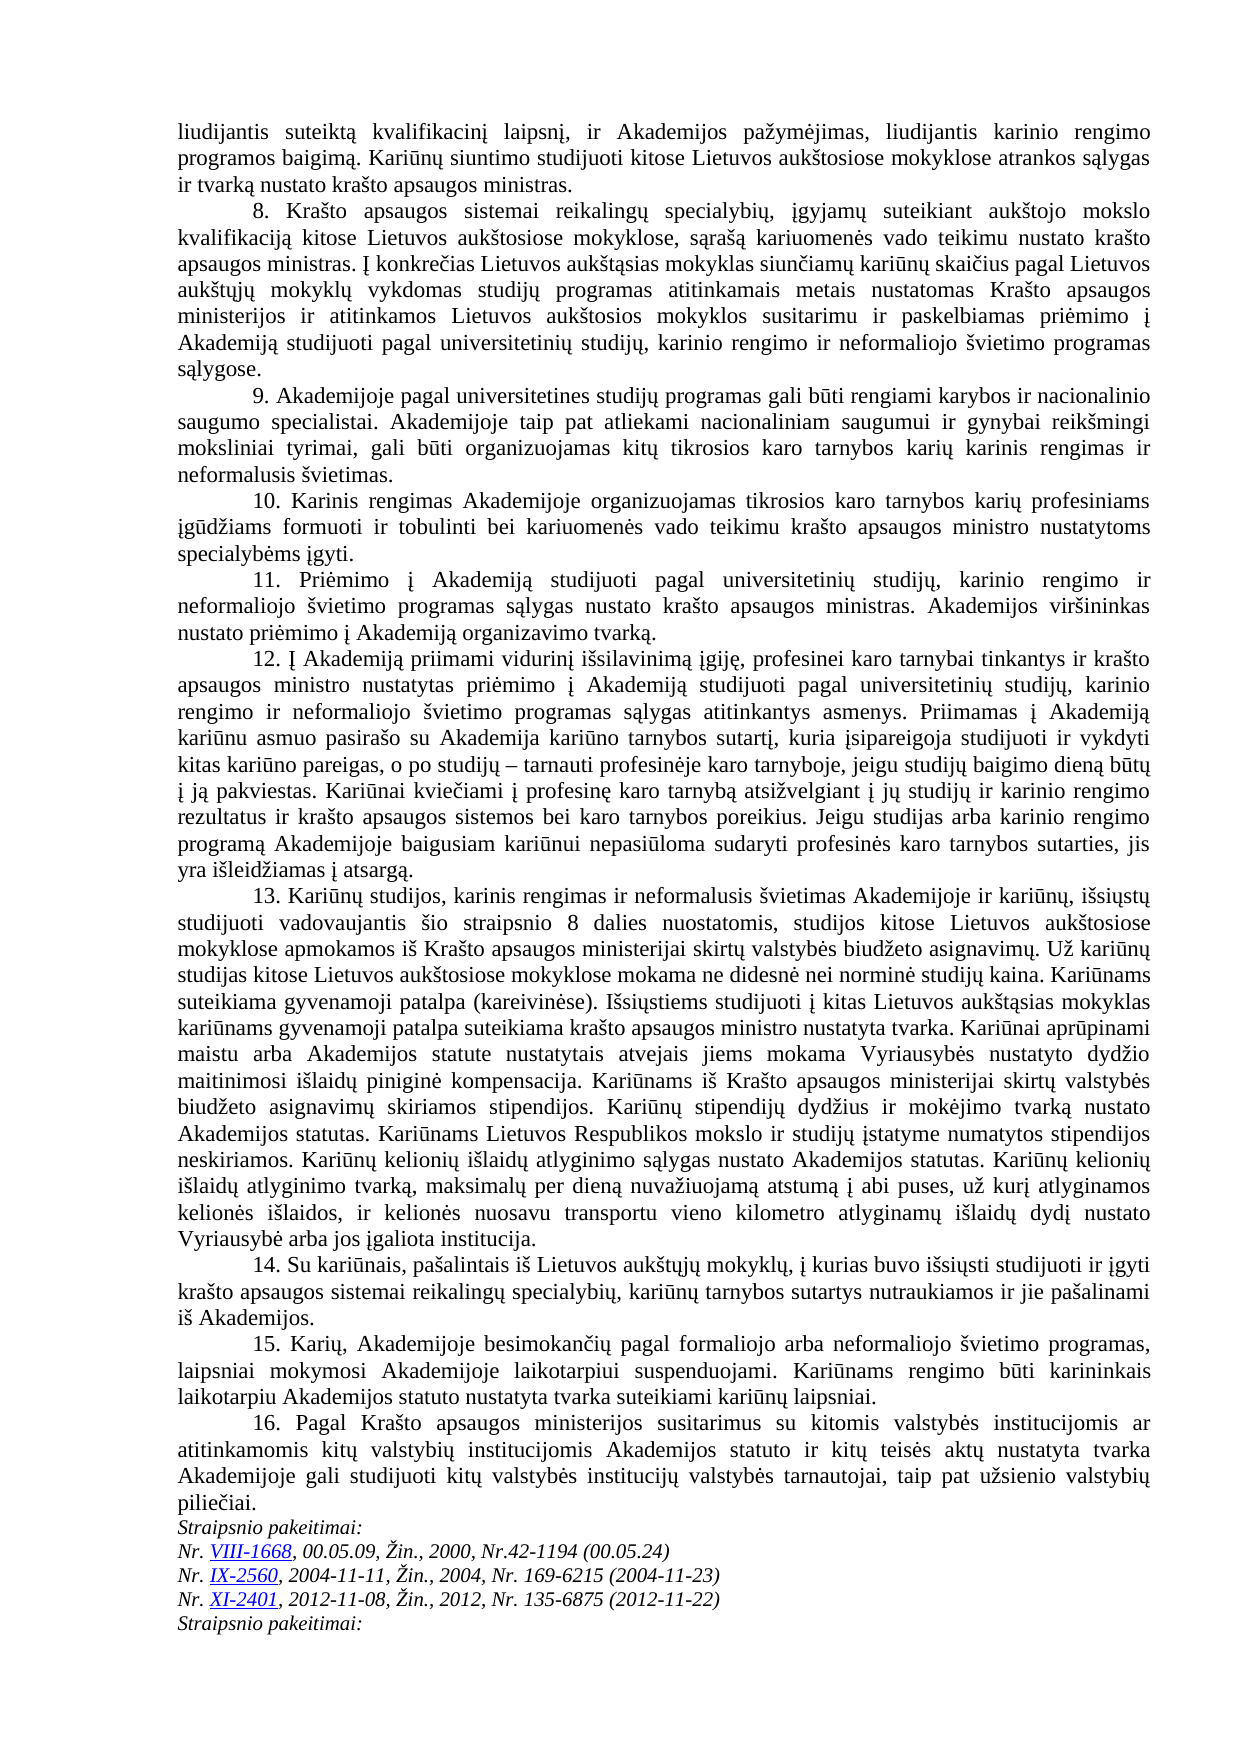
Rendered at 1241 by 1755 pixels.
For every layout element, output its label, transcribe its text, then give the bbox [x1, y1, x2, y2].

text Straipsnio pakeitimai: [177, 1515, 1152, 1539]
text Nr. VIII-1668, 00.05.09, Žin., 2000, Nr.42-1194 (00.05.24) [177, 1539, 1152, 1563]
text 9. Akademijoje pagal universitetines studijų programas gali būti rengiami karybos ir nacionalinio saugumo specialistai. Akademijoje taip pat atliekami nacionaliniam saugumui ir gynybai reikšmingi moksliniai tyrimai, gali būti organizuojamas kitų tikrosios karo tarnybos karių karinis rengimas ir neformalusis švietimas. [177, 382, 1152, 487]
text 14. Su kariūnais, pašalintais iš Lietuvos aukštųjų mokyklų, į kurias buvo išsiųsti studijuoti ir įgyti krašto apsaugos sistemai reikalingų specialybių, kariūnų tarnybos sutartys nutraukiamos ir jie pašalinami iš Akademijos. [177, 1251, 1152, 1330]
text Nr. IX-2560, 2004-11-11, Žin., 2004, Nr. 169-6215 (2004-11-23) [177, 1563, 1152, 1587]
text Straipsnio pakeitimai: [177, 1611, 1152, 1635]
text 12. Į Akademiją priimami vidurinį išsilavinimą įgiję, profesinei karo tarnybai tinkantys ir krašto apsaugos ministro nustatytas priėmimo į Akademiją studijuoti pagal universitetinių studijų, karinio rengimo ir neformaliojo švietimo programas sąlygas atitinkantys asmenys. Priimamas į Akademiją kariūnu asmuo pasirašo su Akademija kariūno tarnybos sutartį, kuria įsipareigoja studijuoti ir vykdyti kitas kariūno pareigas, o po studijų – tarnauti profesinėje karo tarnyboje, jeigu studijų baigimo dieną būtų į ją pakviestas. Kariūnai kviečiami į profesinę karo tarnybą atsižvelgiant į jų studijų ir karinio rengimo rezultatus ir krašto apsaugos sistemos bei karo tarnybos poreikius. Jeigu studijas arba karinio rengimo programą Akademijoje baigusiam kariūnui nepasiūloma sudaryti profesinės karo tarnybos sutarties, jis yra išleidžiamas į atsargą. [177, 645, 1152, 882]
text 16. Pagal Krašto apsaugos ministerijos susitarimus su kitomis valstybės institucijomis ar atitinkamomis kitų valstybių institucijomis Akademijos statuto ir kitų teisės aktų nustatyta tvarka Akademijoje gali studijuoti kitų valstybės institucijų valstybės tarnautojai, taip pat užsienio valstybių piliečiai. [177, 1409, 1152, 1515]
text 11. Priėmimo į Akademiją studijuoti pagal universitetinių studijų, karinio rengimo ir neformaliojo švietimo programas sąlygas nustato krašto apsaugos ministras. Akademijos viršininkas nustato priėmimo į Akademiją organizavimo tvarką. [177, 566, 1152, 645]
text 13. Kariūnų studijos, karinis rengimas ir neformalusis švietimas Akademijoje ir kariūnų, išsiųstų studijuoti vadovaujantis šio straipsnio 8 dalies nuostatomis, studijos kitose Lietuvos aukštosiose mokyklose apmokamos iš Krašto apsaugos ministerijai skirtų valstybės biudžeto asignavimų. Už kariūnų studijas kitose Lietuvos aukštosiose mokyklose mokama ne didesnė nei norminė studijų kaina. Kariūnams suteikiama gyvenamoji patalpa (kareivinėse). Išsiųstiems studijuoti į kitas Lietuvos aukštąsias mokyklas kariūnams gyvenamoji patalpa suteikiama krašto apsaugos ministro nustatyta tvarka. Kariūnai aprūpinami maistu arba Akademijos statute nustatytais atvejais jiems mokama Vyriausybės nustatyto dydžio maitinimosi išlaidų piniginė kompensacija. Kariūnams iš Krašto apsaugos ministerijai skirtų valstybės biudžeto asignavimų skiriamos stipendijos. Kariūnų stipendijų dydžius ir mokėjimo tvarką nustato Akademijos statutas. Kariūnams Lietuvos Respublikos mokslo ir studijų įstatyme numatytos stipendijos neskiriamos. Kariūnų kelionių išlaidų atlyginimo sąlygas nustato Akademijos statutas. Kariūnų kelionių išlaidų atlyginimo tvarką, maksimalų per dieną nuvažiuojamą atstumą į abi puses, už kurį atlyginamos kelionės išlaidos, ir kelionės nuosavu transportu vieno kilometro atlyginamų išlaidų dydį nustato Vyriausybė arba jos įgaliota institucija. [177, 882, 1152, 1251]
text 15. Karių, Akademijoje besimokančių pagal formaliojo arba neformaliojo švietimo programas, laipsniai mokymosi Akademijoje laikotarpiui suspenduojami. Kariūnams rengimo būti karininkais laikotarpiu Akademijos statuto nustatyta tvarka suteikiami kariūnų laipsniai. [177, 1330, 1152, 1409]
text 10. Karinis rengimas Akademijoje organizuojamas tikrosios karo tarnybos karių profesiniams įgūdžiams formuoti ir tobulinti bei kariuomenės vado teikimu krašto apsaugos ministro nustatytoms specialybėms įgyti. [177, 487, 1152, 566]
text 8. Krašto apsaugos sistemai reikalingų specialybių, įgyjamų suteikiant aukštojo mokslo kvalifikaciją kitose Lietuvos aukštosiose mokyklose, sąrašą kariuomenės vado teikimu nustato krašto apsaugos ministras. Į konkrečias Lietuvos aukštąsias mokyklas siunčiamų kariūnų skaičius pagal Lietuvos aukštųjų mokyklų vykdomas studijų programas atitinkamais metais nustatomas Krašto apsaugos ministerijos ir atitinkamos Lietuvos aukštosios mokyklos susitarimu ir paskelbiamas priėmimo į Akademiją studijuoti pagal universitetinių studijų, karinio rengimo ir neformaliojo švietimo programas sąlygose. [177, 197, 1152, 382]
text Nr. XI-2401, 2012-11-08, Žin., 2012, Nr. 135-6875 (2012-11-22) [177, 1587, 1152, 1611]
text liudijantis suteiktą kvalifikacinį laipsnį, ir Akademijos pažymėjimas, liudijantis karinio rengimo programos baigimą. Kariūnų siuntimo studijuoti kitose Lietuvos aukštosiose mokyklose atrankos sąlygas ir tvarką nustato krašto apsaugos ministras. [177, 118, 1152, 197]
